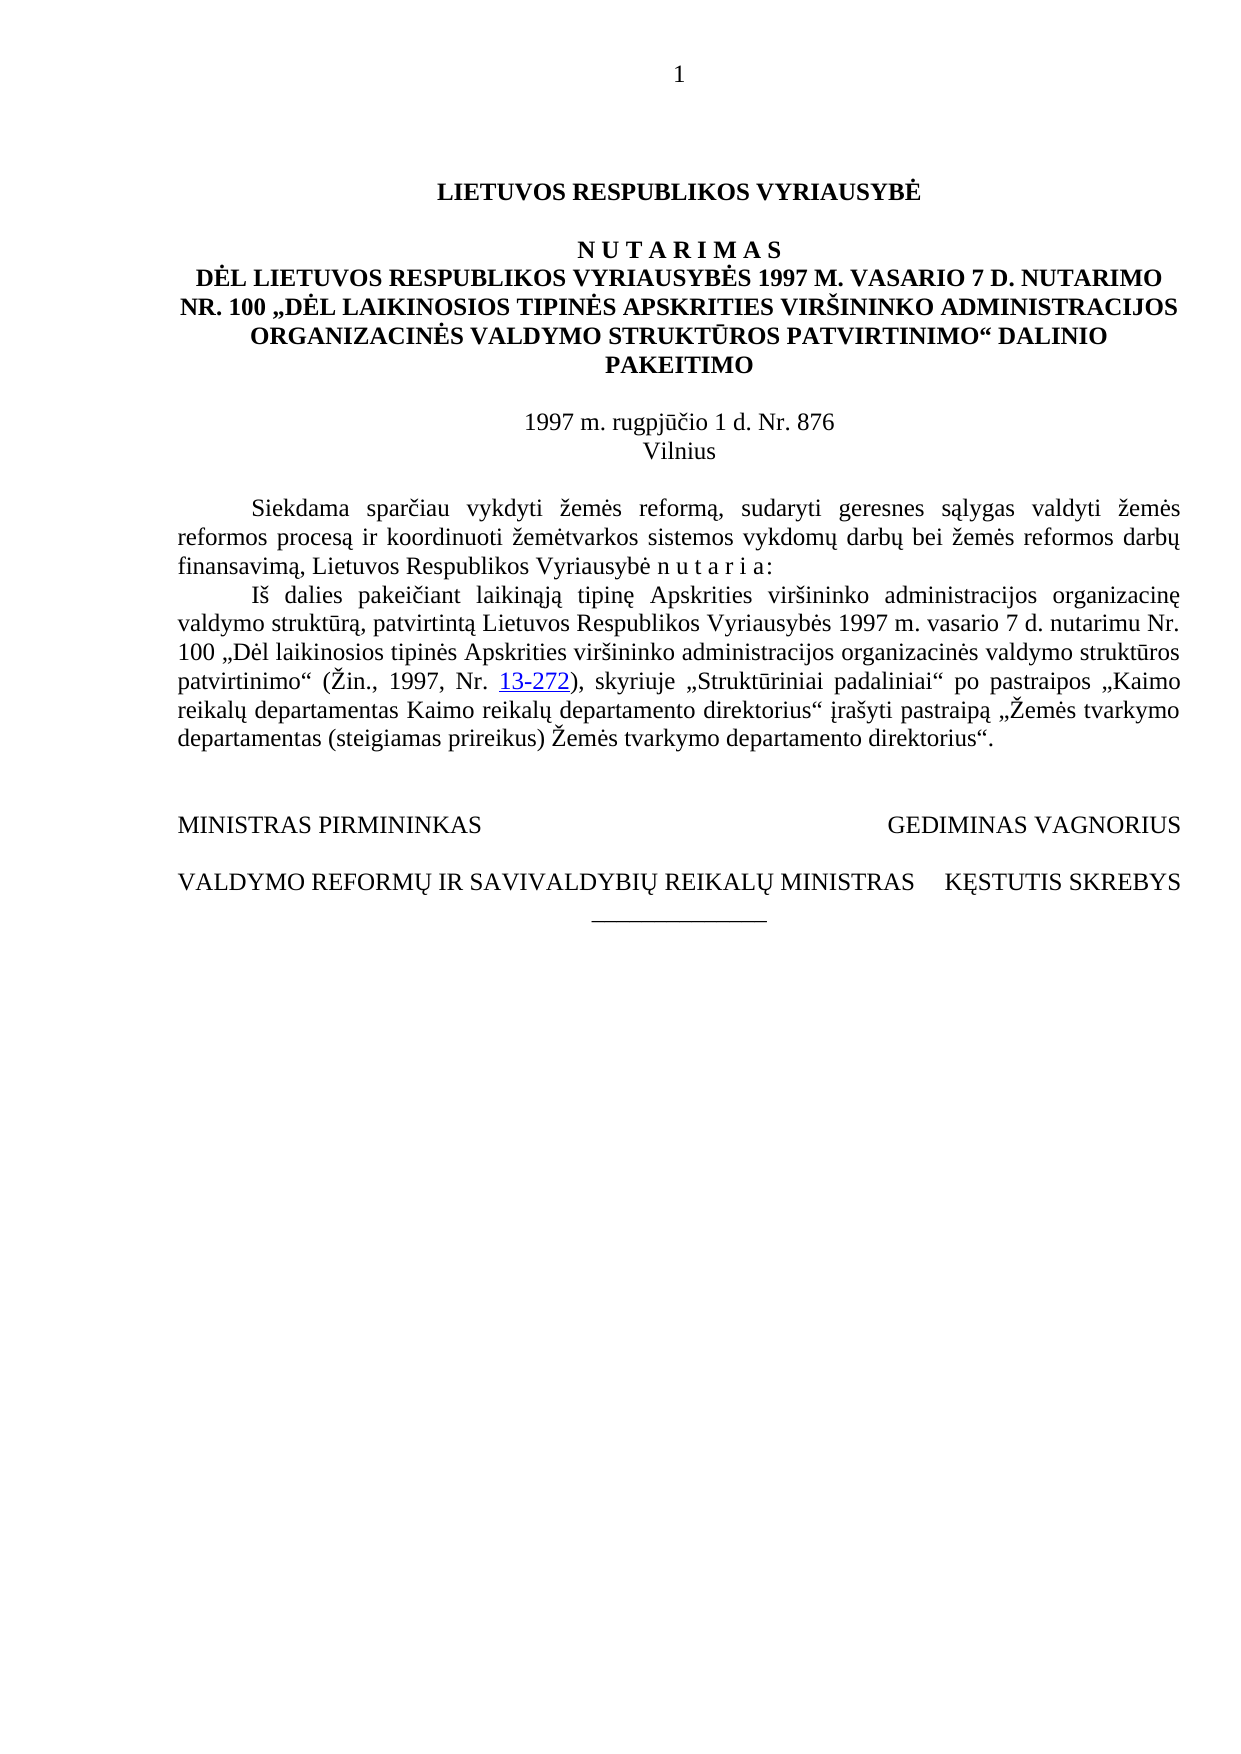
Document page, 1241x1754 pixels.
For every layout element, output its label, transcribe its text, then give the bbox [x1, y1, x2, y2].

text MINISTRAS PIRMININKAS GEDIMINAS VAGNORIUS [177, 810, 1181, 838]
text 1997 m. rugpjūčio 1 d. Nr. 876 [177, 407, 1181, 436]
text Siekdama sparčiau vykdyti žemės reformą, sudaryti geresnes sąlygas valdyti žemės reformos procesą ir koordinuoti žemėtvarkos sistemos vykdomų darbų bei žemės reformos darbų finansavimą, Lietuvos Respublikos Vyriausybė nutaria: [177, 493, 1181, 580]
text Iš dalies pakeičiant laikinąją tipinę Apskrities viršininko administracijos organizacinę valdymo struktūrą, patvirtintą Lietuvos Respublikos Vyriausybės 1997 m. vasario 7 d. nutarimu Nr. 100 „Dėl laikinosios tipinės Apskrities viršininko administracijos organizacinės valdymo struktūros patvirtinimo“ (Žin., 1997, Nr. 13-272), skyriuje „Struktūriniai padaliniai“ po pastraipos „Kaimo reikalų departamentas Kaimo reikalų departamento direktorius“ įrašyti pastraipą „Žemės tvarkymo departamentas (steigiamas prireikus) Žemės tvarkymo departamento direktorius“. [177, 580, 1181, 752]
text N U T A R I M A S [177, 235, 1181, 263]
text DĖL LIETUVOS RESPUBLIKOS VYRIAUSYBĖS 1997 M. VASARIO 7 D. NUTARIMO NR. 100 „DĖL LAIKINOSIOS TIPINĖS APSKRITIES VIRŠININKO ADMINISTRACIJOS ORGANIZACINĖS VALDYMO STRUKTŪROS PATVIRTINIMO“ DALINIO PAKEITIMO [177, 263, 1181, 378]
text Vilnius [177, 436, 1181, 465]
text LIETUVOS RESPUBLIKOS VYRIAUSYBĖ [177, 177, 1181, 206]
text VALDYMO REFORMŲ IR SAVIVALDYBIŲ REIKALŲ MINISTRAS KĘSTUTIS SKREBYS [177, 867, 1181, 896]
text ______________ [177, 896, 1181, 925]
